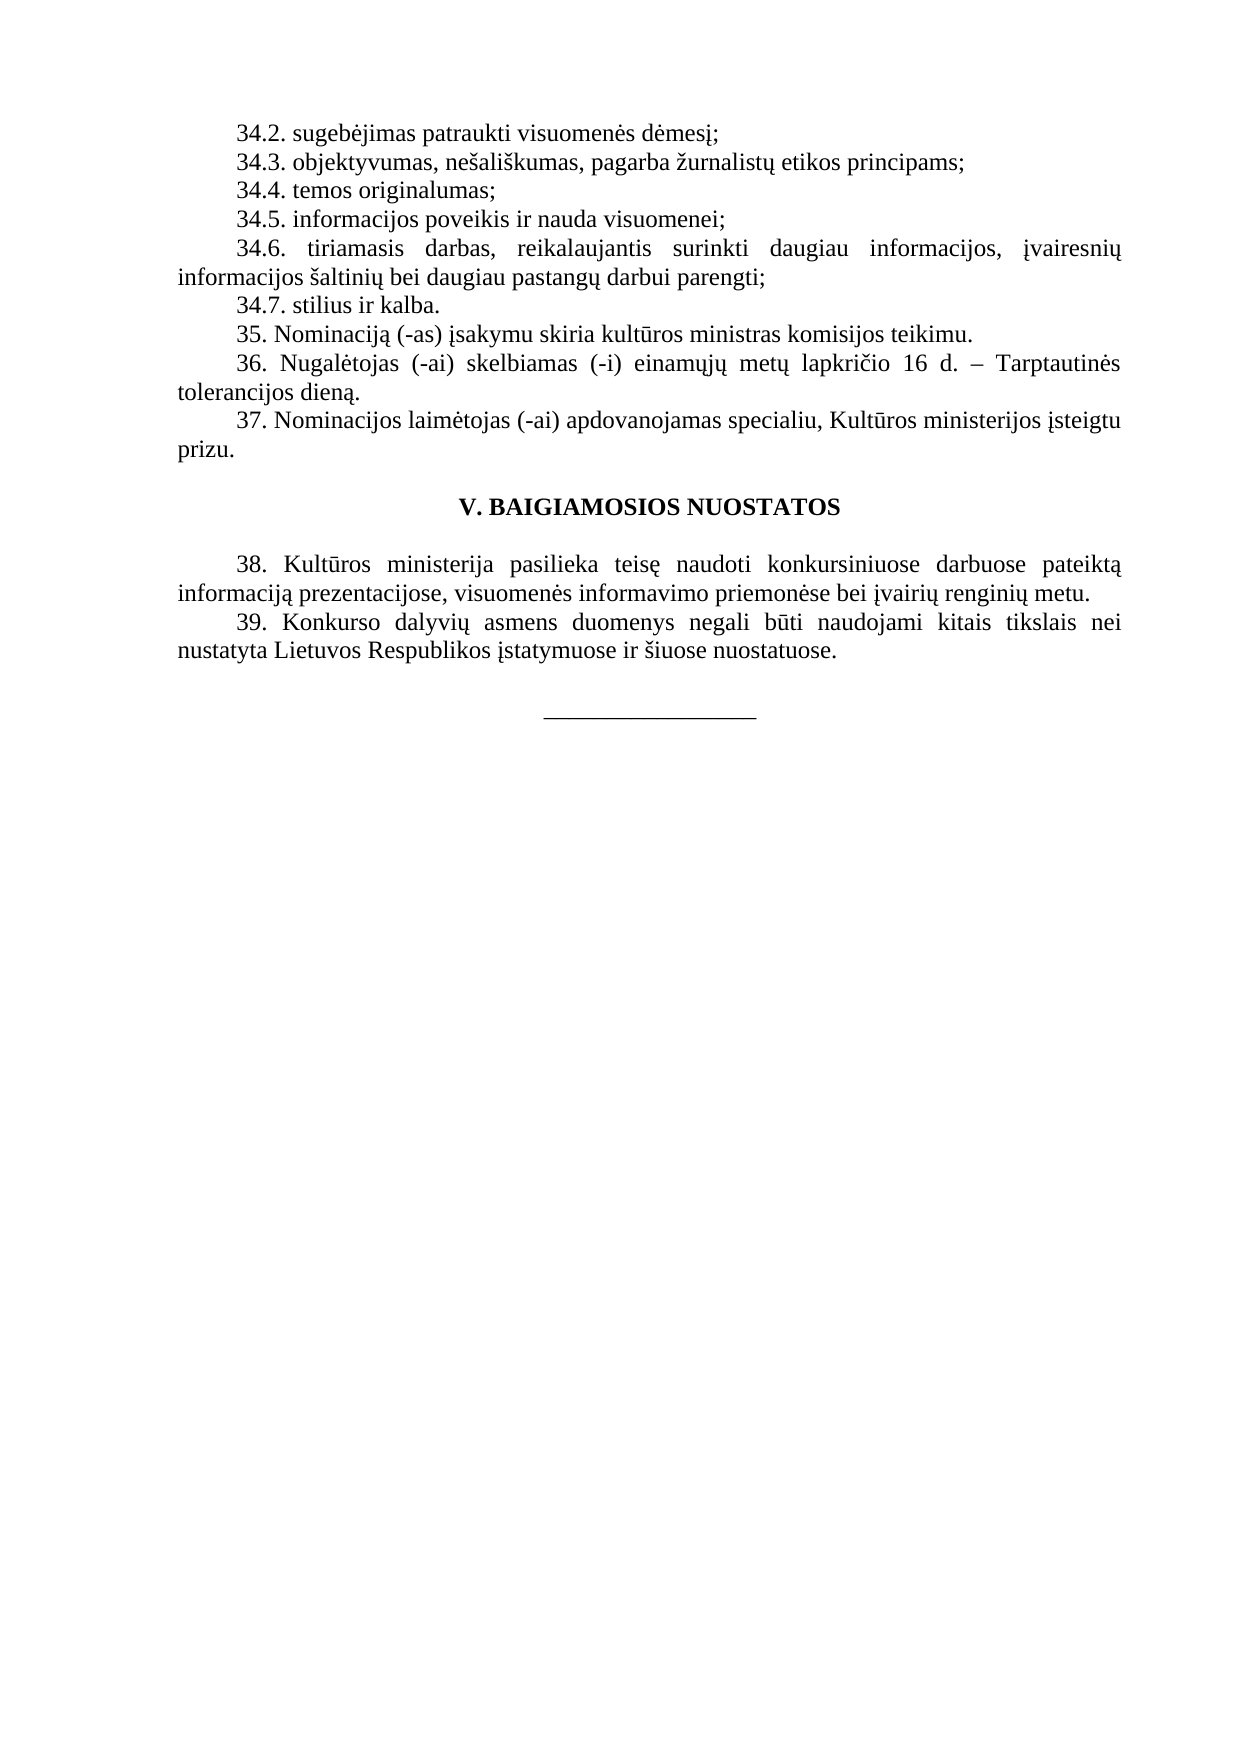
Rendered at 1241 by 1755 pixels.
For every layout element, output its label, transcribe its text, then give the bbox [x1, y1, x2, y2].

text 34.4. temos originalumas; [177, 176, 1122, 204]
text 34.7. stilius ir kalba. [177, 291, 1122, 319]
text 34.5. informacijos poveikis ir nauda visuomenei; [177, 204, 1122, 233]
text 39. Konkurso dalyvių asmens duomenys negali būti naudojami kitais tikslais nei nustatyta Lietuvos Respublikos įstatymuose ir šiuose nuostatuose. [177, 607, 1122, 664]
text 34.3. objektyvumas, nešališkumas, pagarba žurnalistų etikos principams; [177, 147, 1122, 176]
text _________________ [177, 693, 1122, 722]
text 34.6. tiriamasis darbas, reikalaujantis surinkti daugiau informacijos, įvairesnių informacijos šaltinių bei daugiau pastangų darbui parengti; [177, 233, 1122, 291]
text 37. Nominacijos laimėtojas (-ai) apdovanojamas specialiu, Kultūros ministerijos įsteigtu prizu. [177, 406, 1122, 463]
text 36. Nugalėtojas (-ai) skelbiamas (-i) einamųjų metų lapkričio 16 d. – Tarptautinės tolerancijos dieną. [177, 348, 1122, 406]
text 34.2. sugebėjimas patraukti visuomenės dėmesį; [177, 118, 1122, 147]
text 35. Nominaciją (-as) įsakymu skiria kultūros ministras komisijos teikimu. [177, 319, 1122, 348]
text 38. Kultūros ministerija pasilieka teisę naudoti konkursiniuose darbuose pateiktą informaciją prezentacijose, visuomenės informavimo priemonėse bei įvairių renginių metu. [177, 549, 1122, 607]
text V. BAIGIAMOSIOS NUOSTATOS [177, 492, 1122, 521]
